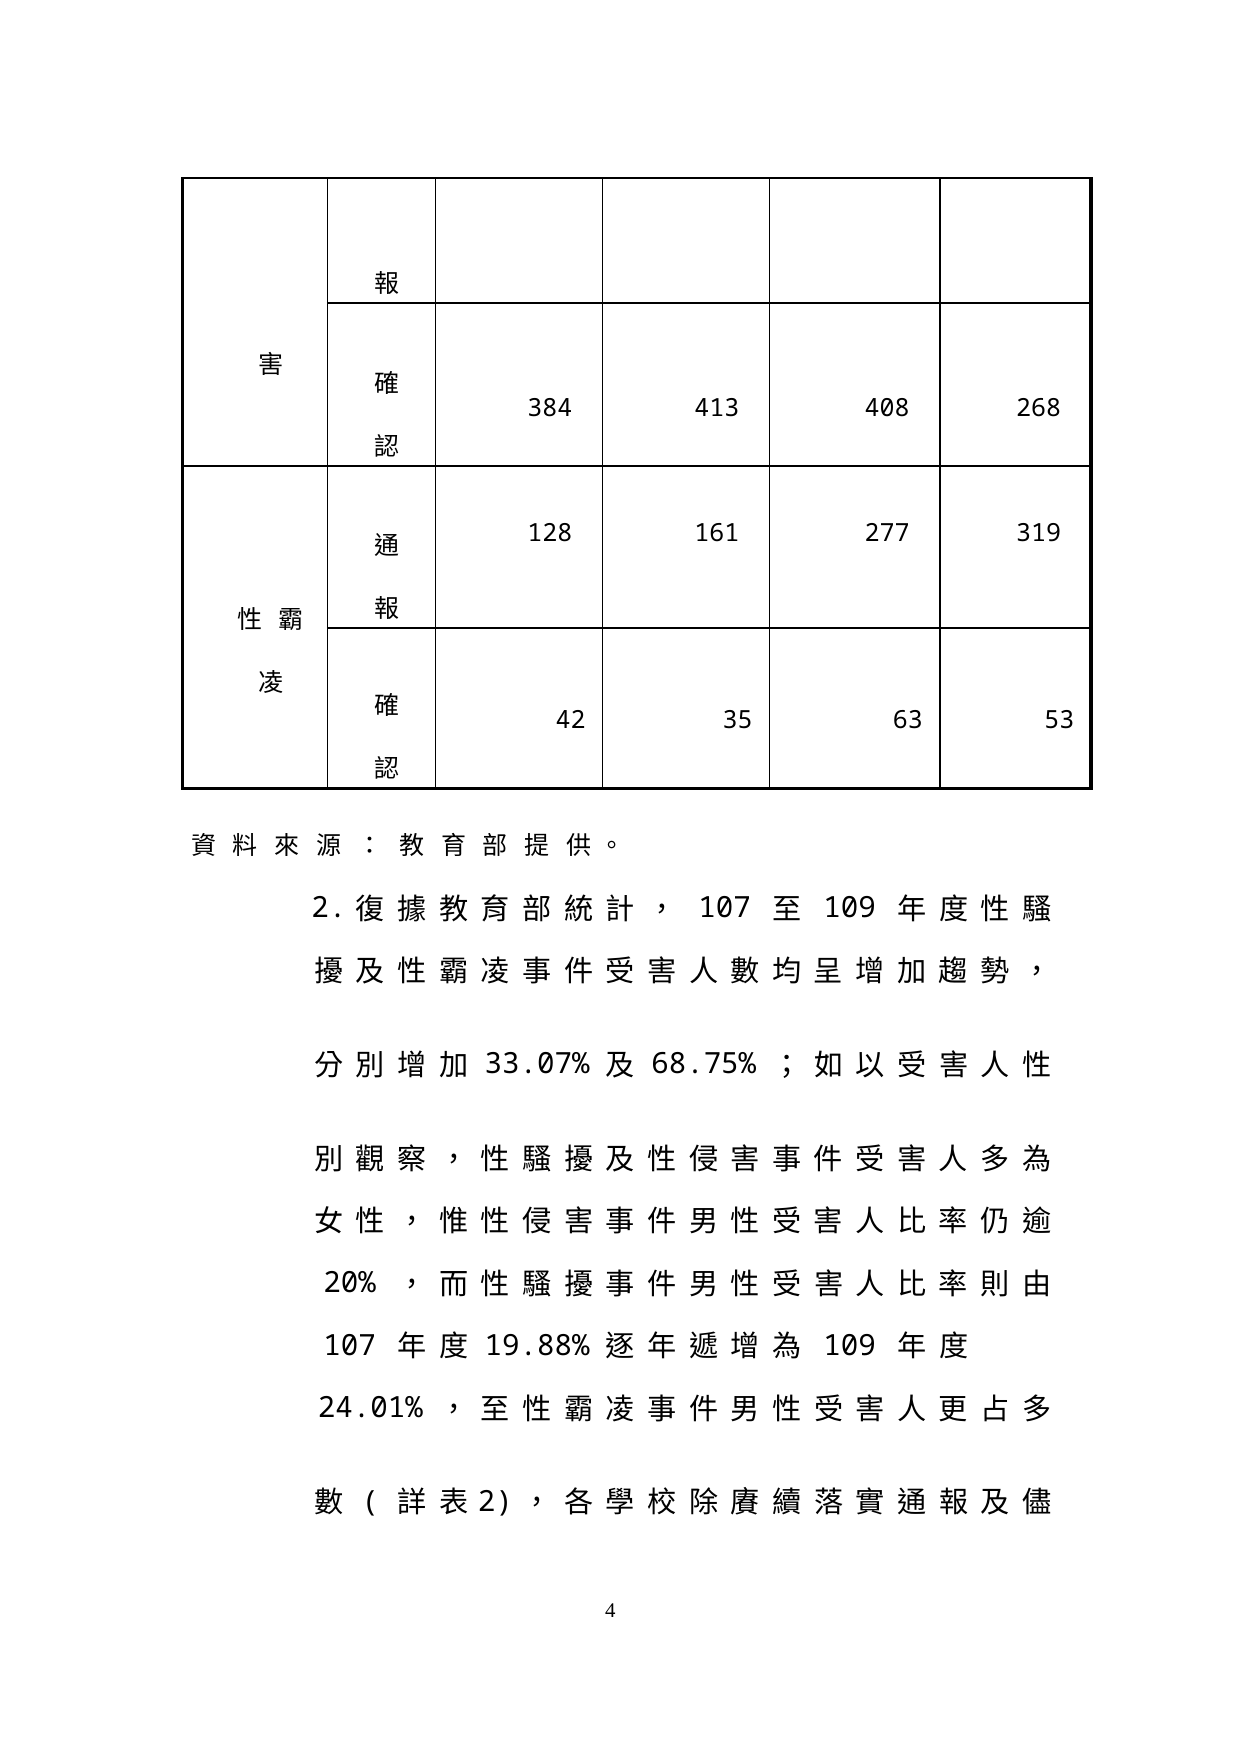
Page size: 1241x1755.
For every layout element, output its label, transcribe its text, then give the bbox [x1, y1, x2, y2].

table_cell 35 [603, 629, 769, 787]
table_cell 319 [941, 467, 1089, 627]
table_cell 53 [941, 629, 1089, 787]
table_cell 408 [770, 304, 939, 465]
table_cell 確認 [328, 629, 435, 787]
table_cell 通報 [328, 467, 435, 627]
table_cell [603, 179, 769, 302]
table_cell 確認 [328, 304, 435, 465]
table_cell 性霸凌 [184, 467, 327, 787]
table_cell 128 [436, 467, 602, 627]
table_cell 161 [603, 467, 769, 627]
table_cell 報 [328, 179, 435, 302]
text 2.復據教育部統計，107至109年度性騷擾及性霸凌事件受害人數均呈增加趨勢，分別增加33.07%及68.75%；如以受害人性別觀察，性騷擾及性侵害事件受害人多為女性，惟性侵害事件男性受害人比率仍逾20%，而性騷擾事件男性受害人比率則由107年度19.88%逐年遞增為109年度24.01%，至性霸凌事件男性受害人更占多數(詳表2)，各學校除賡續落實通報及儘 [271, 865, 1058, 1552]
table_cell 277 [770, 467, 939, 627]
text 資料來源：教育部提供。 [183, 802, 1058, 865]
table_cell 42 [436, 629, 602, 787]
table_cell [770, 179, 939, 302]
table_cell 413 [603, 304, 769, 465]
table_cell [941, 179, 1089, 302]
table_cell 害 [184, 179, 327, 465]
table_cell [436, 179, 602, 302]
table_cell 63 [770, 629, 939, 787]
table_cell 268 [941, 304, 1089, 465]
table_cell 384 [436, 304, 602, 465]
